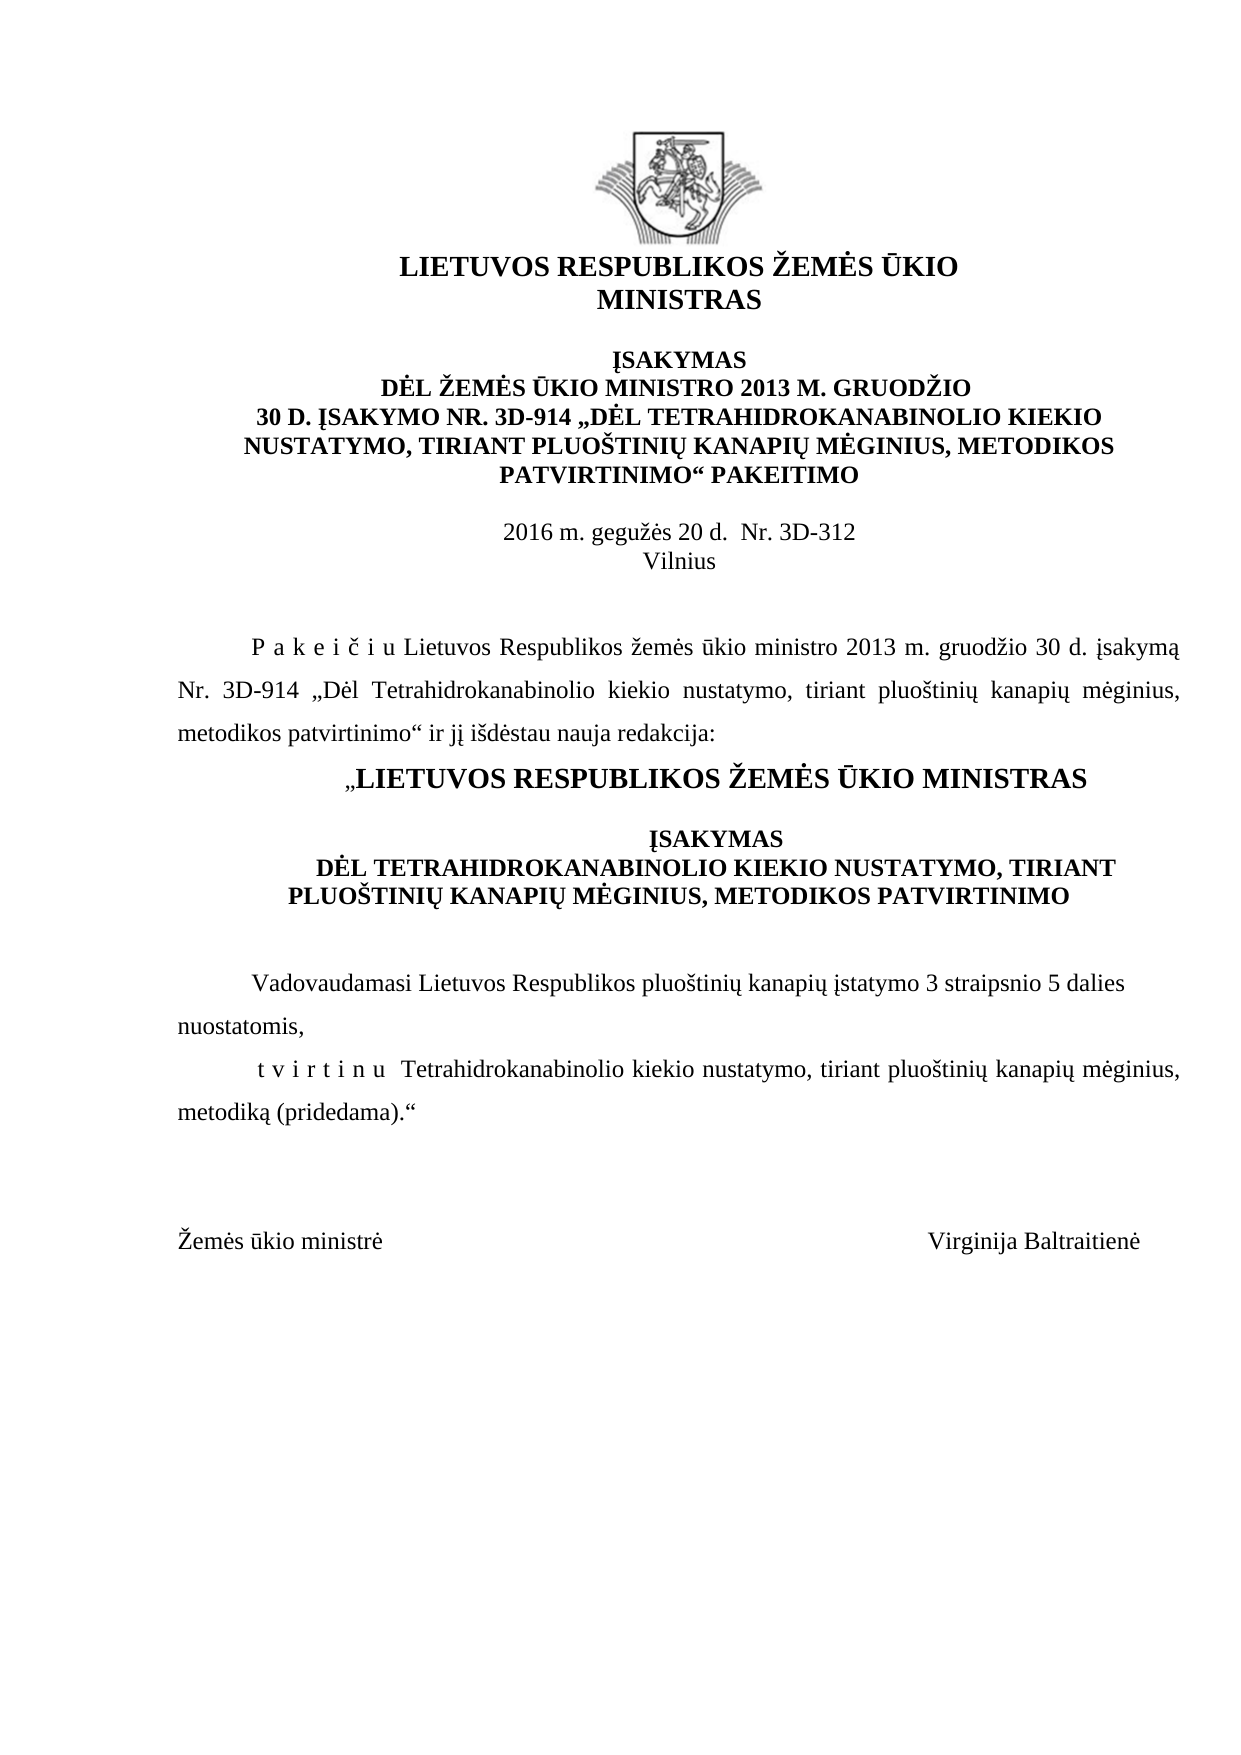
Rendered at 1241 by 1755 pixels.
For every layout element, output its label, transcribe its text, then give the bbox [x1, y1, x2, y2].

text LIETUVOS RESPUBLIKOS ŽEMĖS ŪKIO [177, 249, 1181, 282]
text ĮSAKYMAS [177, 824, 1181, 853]
text DĖL TETRAHIDROKANABINOLIO KIEKIO NUSTATYMO, TIRIANT PLUOŠTINIŲ KANAPIŲ MĖGINIUS, METODIKOS PATVIRTINIMO [177, 853, 1181, 910]
text Dėl ŽEMĖS ŪKIO MINISTRO 2013 M. GRUODŽIO [177, 373, 1181, 402]
text t v i r t i n u Tetrahidrokanabinolio kiekio nustatymo, tiriant pluoštinių kanapių mėginius, metodiką (pridedama).“ [177, 1054, 1181, 1126]
text 2016 m. gegužės 20 d. Nr. 3D-312 [177, 517, 1181, 546]
text ĮSAKYMAS [177, 345, 1181, 373]
text 30 D. ĮSAKYMO NR. 3D-914 „DĖL TETRAHIDROKANABINOLIO KIEKIO NUSTATYMO, TIRIANT PLUOŠTINIŲ KANAPIŲ MĖGINIUS, METODIKOS PATVIRTINIMO“ PAKEITIMO [177, 402, 1181, 488]
text MINISTRAS [177, 282, 1181, 316]
text Vadovaudamasi Lietuvos Respublikos pluoštinių kanapių įstatymo 3 straipsnio 5 dalies nuostatomis, [177, 968, 1181, 1039]
text P a k e i č i u Lietuvos Respublikos žemės ūkio ministro 2013 m. gruodžio 30 d. įsakymą Nr. 3D-914 „Dėl Tetrahidrokanabinolio kiekio nustatymo, tiriant pluoštinių kanapių mėginius, metodikos patvirtinimo“ ir jį išdėstau nauja redakcija: [177, 632, 1181, 747]
text Vilnius [177, 546, 1181, 575]
text Žemės ūkio ministrė Virginija Baltraitienė [177, 1226, 1181, 1255]
text „LIETUVOS RESPUBLIKOS ŽEMĖS ŪKIO MINISTRAS [177, 762, 1181, 795]
